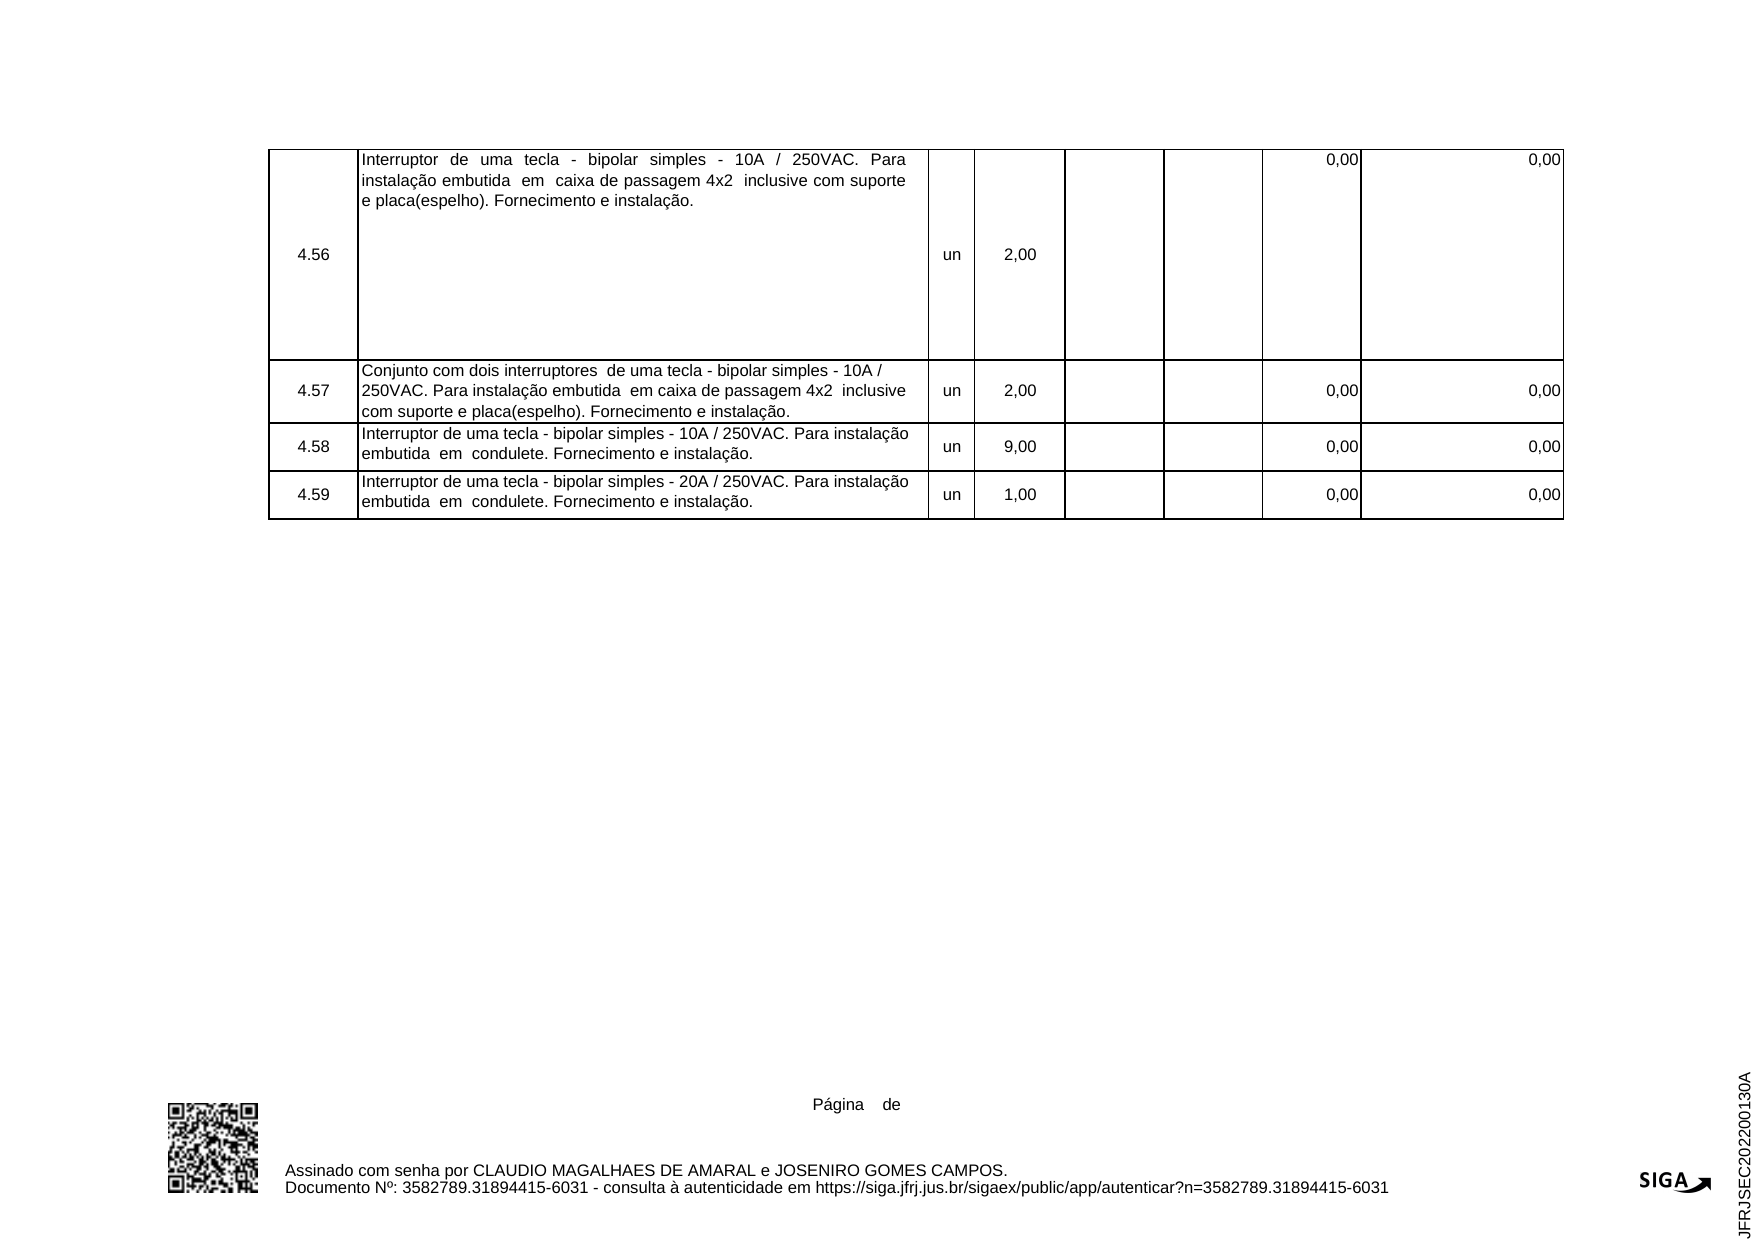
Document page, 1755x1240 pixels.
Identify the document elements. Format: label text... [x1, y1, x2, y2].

table_cell 0,00 [1362, 472, 1563, 518]
table_cell 1,00 [975, 472, 1064, 518]
table_cell 4.58 [270, 424, 357, 470]
table_cell [1066, 361, 1163, 422]
table_cell 0,00 [1362, 424, 1563, 470]
table_cell [1066, 472, 1163, 518]
table_cell 2,00 [975, 150, 1064, 359]
table_cell 0,00 [1263, 150, 1360, 359]
table_cell 0,00 [1263, 472, 1360, 518]
table_cell [1066, 424, 1163, 470]
table_cell [1165, 361, 1262, 422]
table_cell [1165, 424, 1262, 470]
table_cell 0,00 [1263, 424, 1360, 470]
table_cell Interruptor de uma tecla - bipolar simples - 20A / 250VAC. Para instalação embutida em condulete. Fornecimento e instalação. [359, 472, 928, 518]
table_cell 9,00 [975, 424, 1064, 470]
table_cell un [929, 472, 974, 518]
table_cell [1066, 150, 1163, 359]
table_cell Conjunto com dois interruptores de uma tecla - bipolar simples - 10A / 250VAC. Para instalação embutida em caixa de passagem 4x2 inclusive com suporte e placa(espelho). Fornecimento e instalação. [359, 361, 928, 422]
table_cell 0,00 [1362, 361, 1563, 422]
table_cell 4.56 [270, 150, 357, 359]
table_cell Interruptor de uma tecla - bipolar simples - 10A / 250VAC. Para instalação embutida em caixa de passagem 4x2 inclusive com suporte e placa(espelho). Fornecimento e instalação. [359, 150, 928, 359]
table_cell [1165, 150, 1262, 359]
table_cell 4.57 [270, 361, 357, 422]
table_cell Interruptor de uma tecla - bipolar simples - 10A / 250VAC. Para instalação embutida em condulete. Fornecimento e instalação. [359, 424, 928, 470]
table_cell 4.59 [270, 472, 357, 518]
table_cell 2,00 [975, 361, 1064, 422]
table_cell [1165, 472, 1262, 518]
table_cell un [929, 361, 974, 422]
table_cell un [929, 424, 974, 470]
table_cell un [929, 150, 974, 359]
table_cell 0,00 [1362, 150, 1563, 359]
table_cell 0,00 [1263, 361, 1360, 422]
